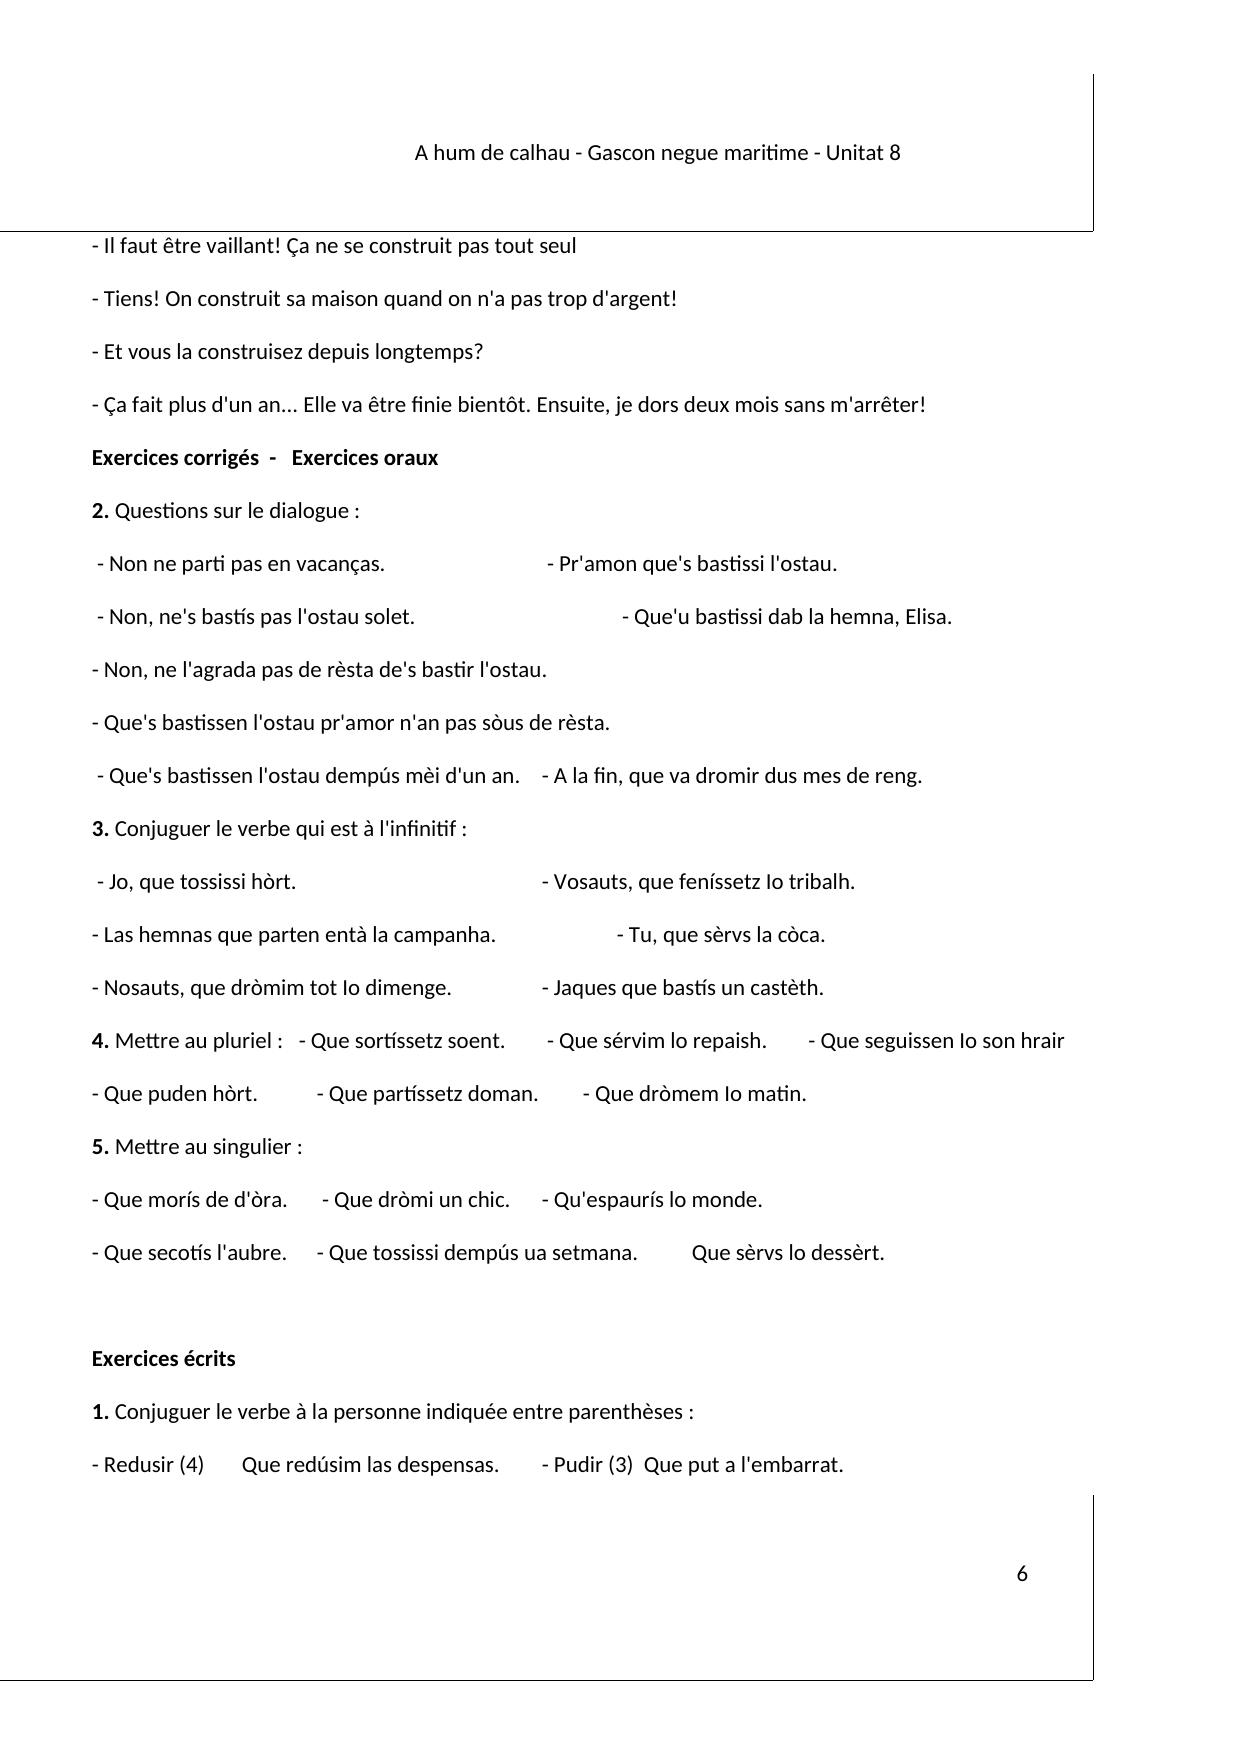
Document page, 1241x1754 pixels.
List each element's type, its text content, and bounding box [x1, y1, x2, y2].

text - Il faut être vaillant! Ça ne se construit pas tout seul [92, 231, 1093, 259]
text - Nosauts, que dròmim tot Io dimenge. - Jaques que bastís un castèth. [92, 973, 1093, 1001]
text 3. Conjuguer le verbe qui est à l'infinitif : [92, 814, 1093, 842]
text - Que morís de d'òra. - Que dròmi un chic. - Qu'espaurís lo monde. [92, 1185, 1093, 1213]
text - Las hemnas que parten entà la campanha. - Tu, que sèrvs la còca. [92, 920, 1093, 948]
text - Non, ne's bastís pas l'ostau solet. - Que'u bastissi dab la hemna, Elisa. [92, 602, 1093, 630]
text 1. Conjuguer le verbe à la personne indiquée entre parenthèses : [92, 1397, 1093, 1426]
text - Que's bastissen l'ostau pr'amor n'an pas sòus de rèsta. [92, 708, 1093, 736]
text - Redusir (4) Que redúsim las despensas. - Pudir (3) Que put a l'embarrat. [92, 1451, 1093, 1478]
text Exercices écrits [92, 1344, 1093, 1372]
text 4. Mettre au pluriel : - Que sortíssetz soent. - Que sérvim lo repaish. - Que seguissen Io son hrair [92, 1026, 1093, 1054]
text - Que puden hòrt. - Que partíssetz doman. - Que dròmem Io matin. [92, 1079, 1093, 1107]
text - Non, ne l'agrada pas de rèsta de's bastir l'ostau. [92, 655, 1093, 683]
text 2. Questions sur le dialogue : [92, 496, 1093, 524]
text - Que secotís l'aubre. - Que tossissi dempús ua setmana. Que sèrvs lo dessèrt. [92, 1238, 1093, 1266]
text Exercices corrigés - Exercices oraux [92, 443, 1093, 471]
text - Jo, que tossissi hòrt. - Vosauts, que feníssetz Io tribalh. [92, 867, 1093, 895]
text - Ça fait plus d'un an... Elle va être finie bientôt. Ensuite, je dors deux mois sans m'arrêter! [92, 390, 1093, 418]
text - Tiens! On construit sa maison quand on n'a pas trop d'argent! [92, 284, 1093, 312]
text - Et vous la construisez depuis longtemps? [92, 337, 1093, 365]
text 5. Mettre au singulier : [92, 1132, 1093, 1160]
text - Non ne parti pas en vacanças. - Pr'amon que's bastissi l'ostau. [92, 549, 1093, 577]
text - Que's bastissen l'ostau dempús mèi d'un an. - A la fin, que va dromir dus mes de reng. [92, 761, 1093, 789]
